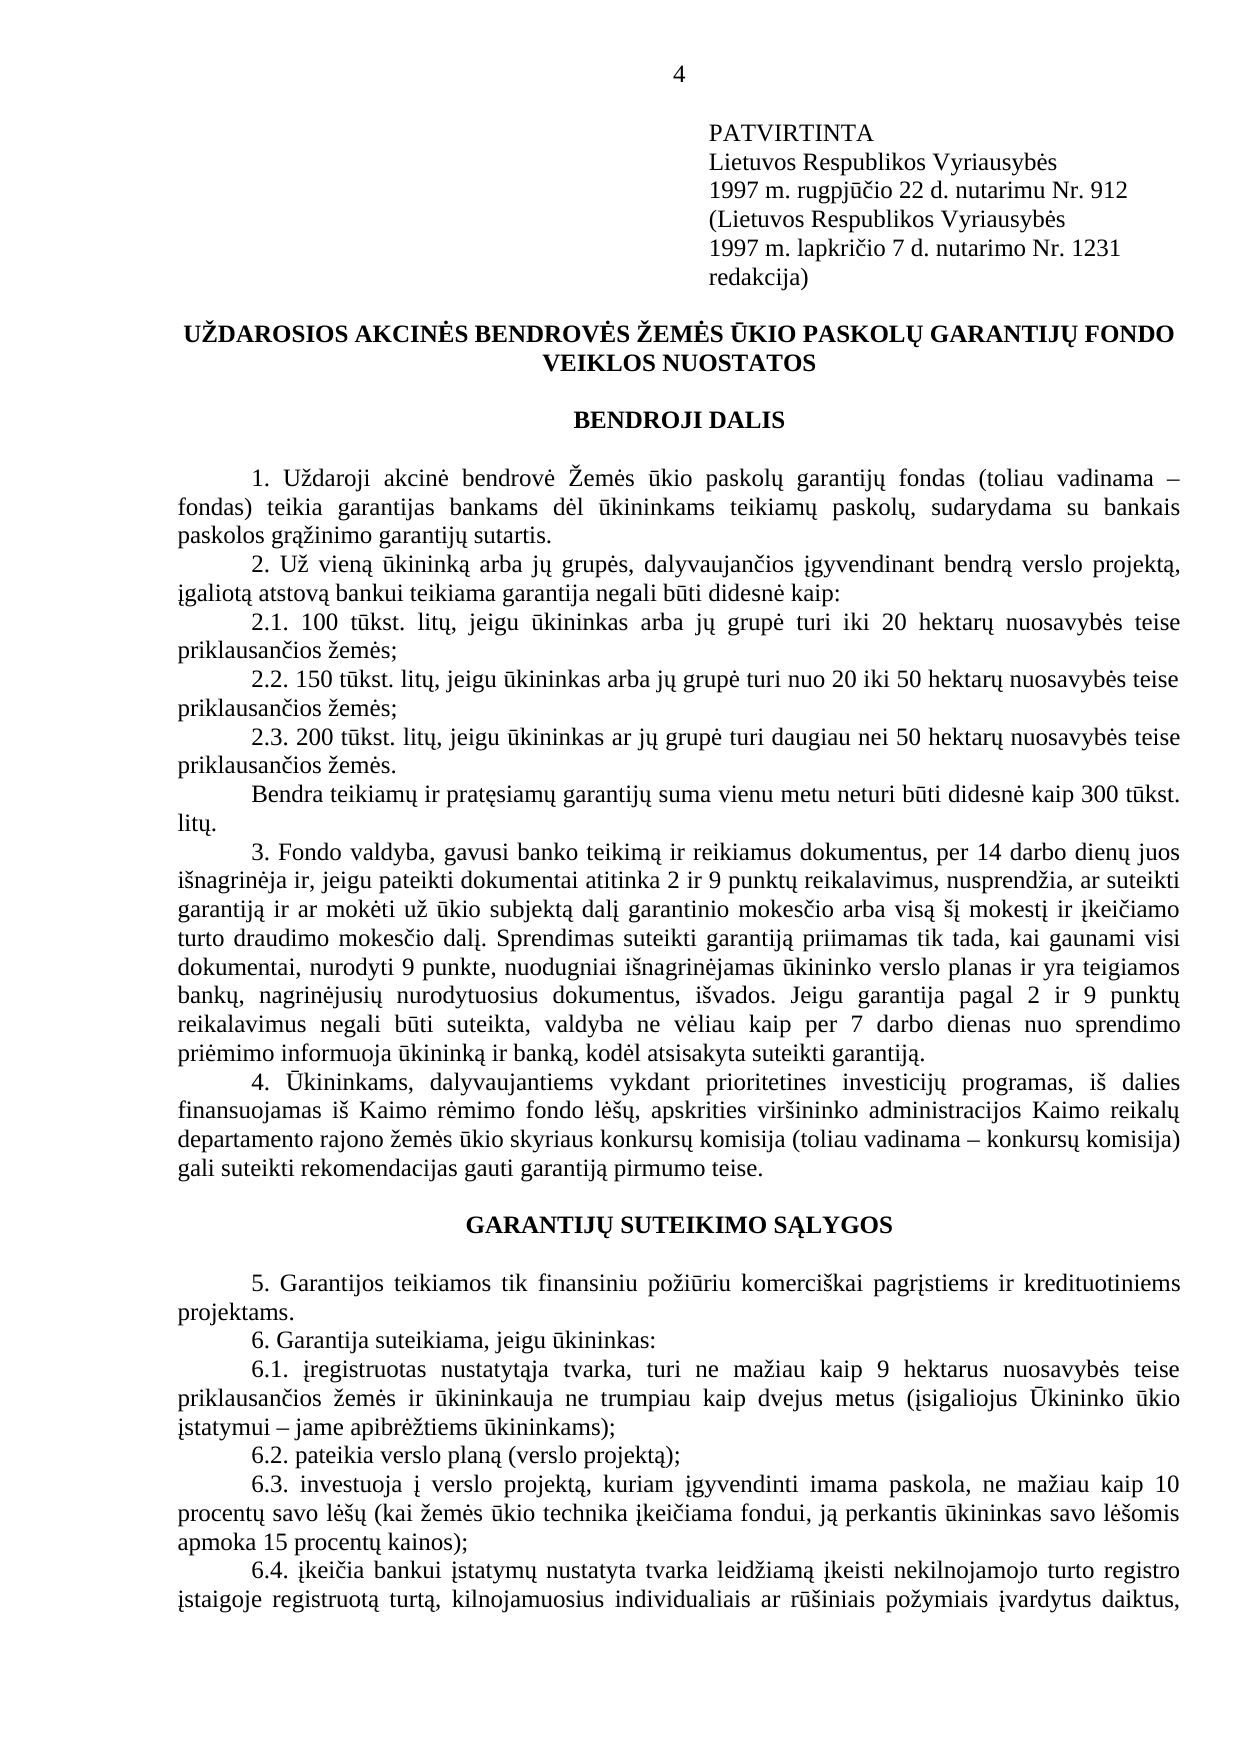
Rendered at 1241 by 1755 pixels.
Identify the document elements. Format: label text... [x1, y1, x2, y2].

text 4. Ūkininkams, dalyvaujantiems vykdant prioritetines investicijų programas, iš dalies finansuojamas iš Kaimo rėmimo fondo lėšų, apskrities viršininko administracijos Kaimo reikalų departamento rajono žemės ūkio skyriaus konkursų komisija (toliau vadinama – konkursų komisija) gali suteikti rekomendacijas gauti garantiją pirmumo teise. [177, 1067, 1181, 1182]
text 6. Garantija suteikiama, jeigu ūkininkas: [177, 1326, 1181, 1354]
text 2.3. 200 tūkst. litų, jeigu ūkininkas ar jų grupė turi daugiau nei 50 hektarų nuosavybės teise priklausančios žemės. [177, 722, 1181, 779]
text redakcija) [177, 262, 1181, 291]
text 1997 m. lapkričio 7 d. nutarimo Nr. 1231 [177, 233, 1181, 262]
text 6.4. įkeičia bankui įstatymų nustatyta tvarka leidžiamą įkeisti nekilnojamojo turto registro įstaigoje registruotą turtą, kilnojamuosius individualiais ar rūšiniais požymiais įvardytus daiktus, [177, 1556, 1181, 1613]
text 2. Už vieną ūkininką arba jų grupės, dalyvaujančios įgyvendinant bendrą verslo projektą, įgaliotą atstovą bankui teikiama garantija negali būti didesnė kaip: [177, 549, 1181, 607]
text Bendra teikiamų ir pratęsiamų garantijų suma vienu metu neturi būti didesnė kaip 300 tūkst. litų. [177, 779, 1181, 837]
text Uždarosios akcinės bendrovės Žemės ūkio paskolų garantijų fondo veiklos nuostatos [177, 319, 1181, 377]
text Lietuvos Respublikos Vyriausybės [177, 147, 1181, 176]
text 2.1. 100 tūkst. litų, jeigu ūkininkas arba jų grupė turi iki 20 hektarų nuosavybės teise priklausančios žemės; [177, 607, 1181, 664]
text 1. Uždaroji akcinė bendrovė Žemės ūkio paskolų garantijų fondas (toliau vadinama – fondas) teikia garantijas bankams dėl ūkininkams teikiamų paskolų, sudarydama su bankais paskolos grąžinimo garantijų sutartis. [177, 463, 1181, 549]
text 6.3. investuoja į verslo projektą, kuriam įgyvendinti imama paskola, ne mažiau kaip 10 procentų savo lėšų (kai žemės ūkio technika įkeičiama fondui, ją perkantis ūkininkas savo lėšomis apmoka 15 procentų kainos); [177, 1469, 1181, 1556]
text 2.2. 150 tūkst. litų, jeigu ūkininkas arba jų grupė turi nuo 20 iki 50 hektarų nuosavybės teise priklausančios žemės; [177, 664, 1181, 722]
text (Lietuvos Respublikos Vyriausybės [177, 204, 1181, 233]
text 3. Fondo valdyba, gavusi banko teikimą ir reikiamus dokumentus, per 14 darbo dienų juos išnagrinėja ir, jeigu pateikti dokumentai atitinka 2 ir 9 punktų reikalavimus, nusprendžia, ar suteikti garantiją ir ar mokėti už ūkio subjektą dalį garantinio mokesčio arba visą šį mokestį ir įkeičiamo turto draudimo mokesčio dalį. Sprendimas suteikti garantiją priimamas tik tada, kai gaunami visi dokumentai, nurodyti 9 punkte, nuodugniai išnagrinėjamas ūkininko verslo planas ir yra teigiamos bankų, nagrinėjusių nurodytuosius dokumentus, išvados. Jeigu garantija pagal 2 ir 9 punktų reikalavimus negali būti suteikta, valdyba ne vėliau kaip per 7 darbo dienas nuo sprendimo priėmimo informuoja ūkininką ir banką, kodėl atsisakyta suteikti garantiją. [177, 837, 1181, 1067]
text Garantijų suteikimo sąlygos [177, 1211, 1181, 1239]
text 6.1. įregistruotas nustatytąja tvarka, turi ne mažiau kaip 9 hektarus nuosavybės teise priklausančios žemės ir ūkininkauja ne trumpiau kaip dvejus metus (įsigaliojus Ūkininko ūkio įstatymui – jame apibrėžtiems ūkininkams); [177, 1354, 1181, 1441]
text Bendroji dalis [177, 406, 1181, 434]
text 6.2. pateikia verslo planą (verslo projektą); [177, 1441, 1181, 1469]
text PATVIRTINTA [709, 118, 1181, 147]
text 1997 m. rugpjūčio 22 d. nutarimu Nr. 912 [177, 176, 1181, 204]
text 5. Garantijos teikiamos tik finansiniu požiūriu komerciškai pagrįstiems ir kredituotiniems projektams. [177, 1268, 1181, 1326]
